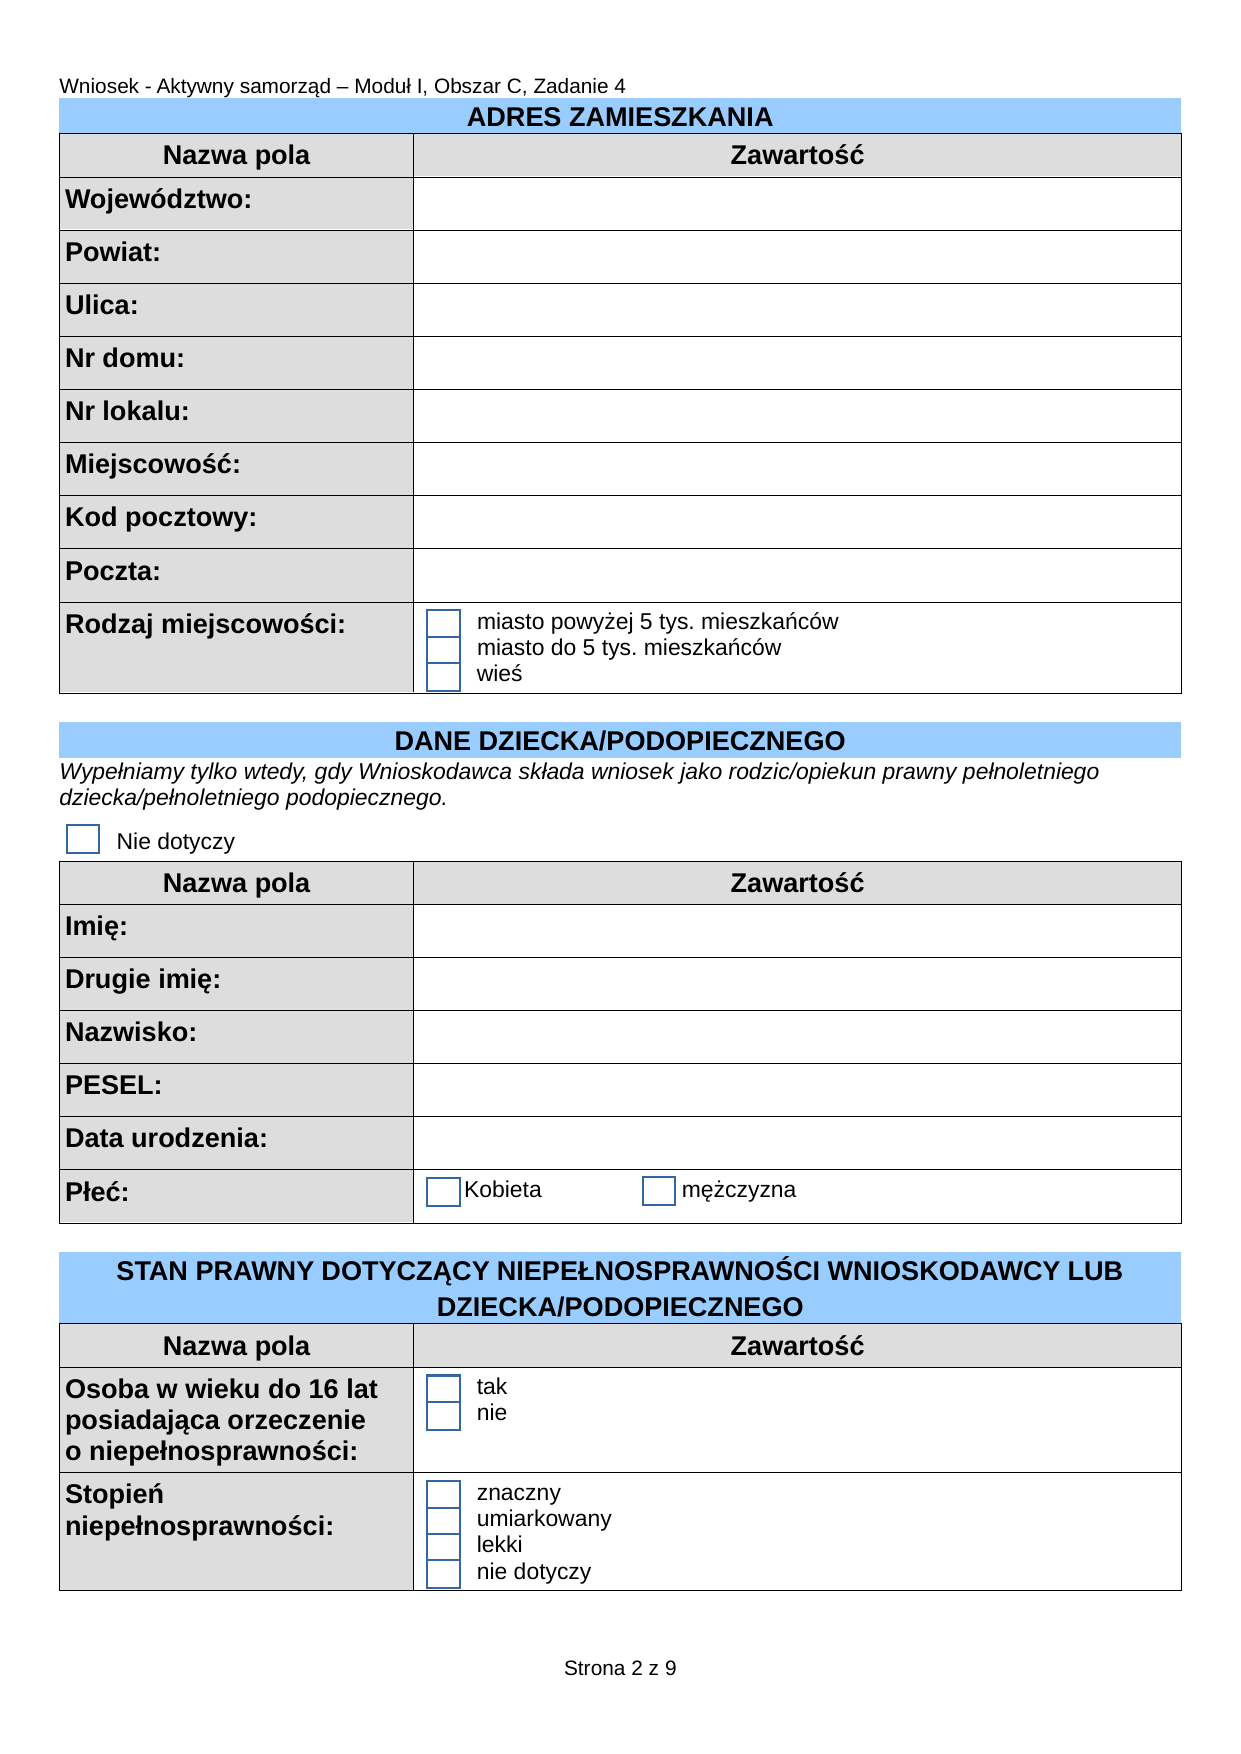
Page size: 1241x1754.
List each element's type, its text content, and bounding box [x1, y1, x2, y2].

table_cell [414, 231, 1181, 283]
table_header Nazwa pola [60, 1324, 413, 1367]
table_cell Kobieta mężczyzna [414, 1170, 1181, 1222]
table_header Nazwa pola [60, 862, 413, 904]
table_cell [414, 1117, 1181, 1169]
table_cell [414, 905, 1181, 957]
table_cell Nr domu: [60, 337, 413, 389]
table_cell [414, 178, 1181, 229]
table_cell Imię: [60, 905, 413, 957]
table_cell znaczny umiarkowany lekki nie dotyczy [414, 1473, 1181, 1590]
table_cell tak nie [414, 1368, 1181, 1472]
table_header Zawartość [414, 134, 1181, 176]
table_cell Osoba w wieku do 16 lat posiadająca orzeczenie o niepełnosprawności: [60, 1368, 413, 1472]
table_cell [414, 549, 1181, 601]
table_cell [414, 443, 1181, 495]
table_cell Nr lokalu: [60, 390, 413, 442]
table_cell Kod pocztowy: [60, 496, 413, 548]
table_cell Stopień niepełnosprawności: [60, 1473, 413, 1590]
subtitle STAN PRAWNY DOTYCZĄCY NIEPEŁNOSPRAWNOŚCI WNIOSKODAWCY LUB DZIECKA/PODOPIECZNEGO [59, 1252, 1181, 1323]
table_cell [414, 496, 1181, 548]
subtitle ADRES ZAMIESZKANIA [59, 98, 1181, 133]
table_cell PESEL: [60, 1064, 413, 1116]
table_cell Województwo: [60, 178, 413, 229]
table_header Nazwa pola [60, 134, 413, 176]
table_cell [414, 1064, 1181, 1116]
table_cell [414, 337, 1181, 389]
text Wypełniamy tylko wtedy, gdy Wnioskodawca składa wniosek jako rodzic/opiekun prawny pełnoletniego dziecka/pełnoletniego podopiecznego. [59, 758, 1181, 811]
table_cell Data urodzenia: [60, 1117, 413, 1169]
table_cell Powiat: [60, 231, 413, 283]
table_cell Płeć: [60, 1170, 413, 1222]
table_cell miasto powyżej 5 tys. mieszkańców miasto do 5 tys. mieszkańców wieś [414, 603, 1181, 692]
table_cell Poczta: [60, 549, 413, 601]
table_header Zawartość [414, 1324, 1181, 1367]
table_cell [414, 1011, 1181, 1063]
table_cell [414, 390, 1181, 442]
table_cell Ulica: [60, 284, 413, 336]
table_cell Rodzaj miejscowości: [60, 603, 413, 692]
table_cell [414, 284, 1181, 336]
text Nie dotyczy [100, 828, 1181, 854]
table_cell [414, 958, 1181, 1010]
table_cell Drugie imię: [60, 958, 413, 1010]
subtitle DANE DZIECKA/PODOPIECZNEGO [59, 722, 1181, 758]
table_cell Nazwisko: [60, 1011, 413, 1063]
table_header Zawartość [414, 862, 1181, 904]
table_cell Miejscowość: [60, 443, 413, 495]
